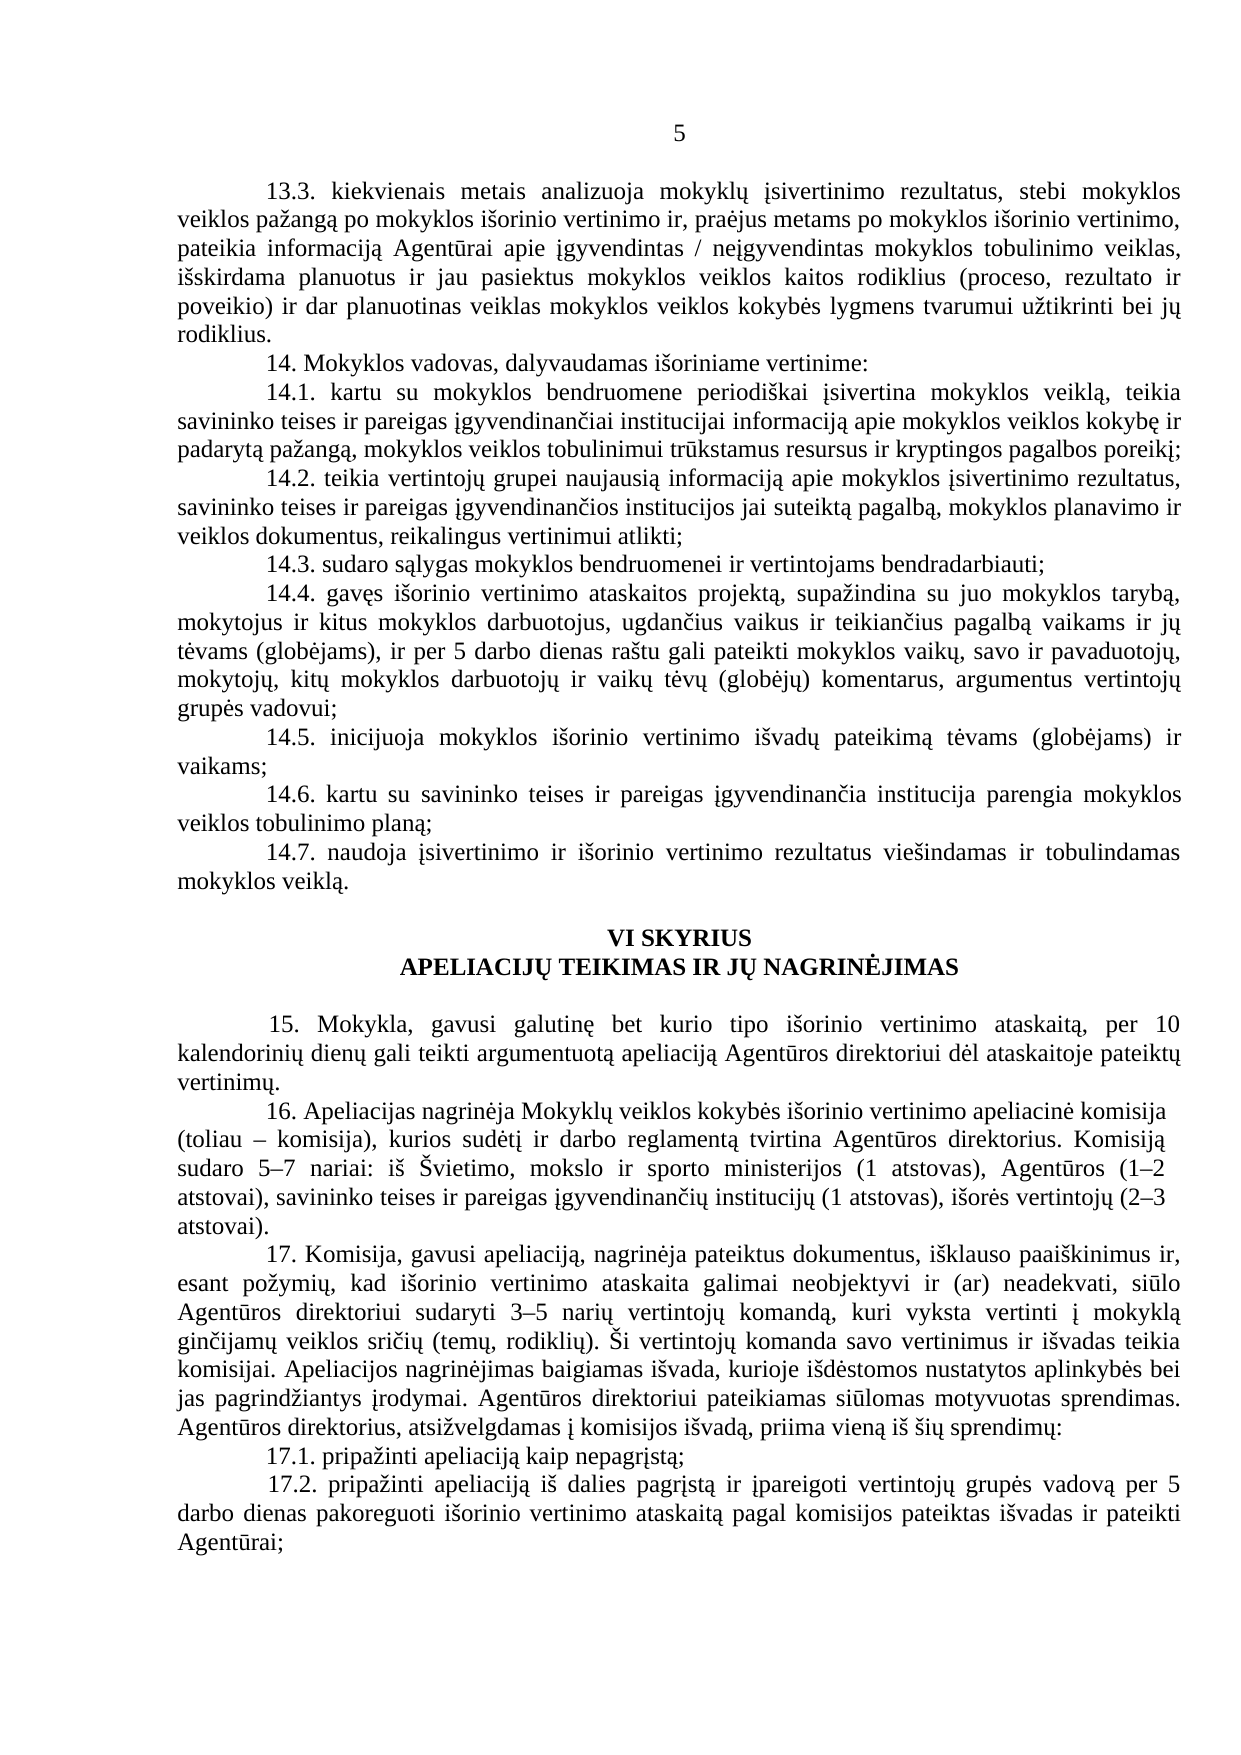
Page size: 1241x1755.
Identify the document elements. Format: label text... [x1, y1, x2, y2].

text APELIACIJŲ TEIKIMAS IR JŲ NAGRINĖJIMAS [177, 952, 1182, 981]
text 14.3. sudaro sąlygas mokyklos bendruomenei ir vertintojams bendradarbiauti; [177, 549, 1182, 578]
text 16. Apeliacijas nagrinėja Mokyklų veiklos kokybės išorinio vertinimo apeliacinė komisija (toliau – komisija), kurios sudėtį ir darbo reglamentą tvirtina Agentūros direktorius. Komisiją sudaro 5–7 nariai: iš Švietimo, mokslo ir sporto ministerijos (1 atstovas), Agentūros (1–2 atstovai), savininko teises ir pareigas įgyvendinančių institucijų (1 atstovas), išorės vertintojų (2–3 atstovai). [177, 1096, 1167, 1239]
text 17. Komisija, gavusi apeliaciją, nagrinėja pateiktus dokumentus, išklauso paaiškinimus ir, esant požymių, kad išorinio vertinimo ataskaita galimai neobjektyvi ir (ar) neadekvati, siūlo Agentūros direktoriui sudaryti 3–5 narių vertintojų komandą, kuri vyksta vertinti į mokyklą ginčijamų veiklos sričių (temų, rodiklių). Ši vertintojų komanda savo vertinimus ir išvadas teikia komisijai. Apeliacijos nagrinėjimas baigiamas išvada, kurioje išdėstomos nustatytos aplinkybės bei jas pagrindžiantys įrodymai. Agentūros direktoriui pateikiamas siūlomas motyvuotas sprendimas. Agentūros direktorius, atsižvelgdamas į komisijos išvadą, priima vieną iš šių sprendimų: [177, 1239, 1182, 1441]
text 14.2. teikia vertintojų grupei naujausią informaciją apie mokyklos įsivertinimo rezultatus, savininko teises ir pareigas įgyvendinančios institucijos jai suteiktą pagalbą, mokyklos planavimo ir veiklos dokumentus, reikalingus vertinimui atlikti; [177, 463, 1182, 549]
text 13.3. kiekvienais metais analizuoja mokyklų įsivertinimo rezultatus, stebi mokyklos veiklos pažangą po mokyklos išorinio vertinimo ir, praėjus metams po mokyklos išorinio vertinimo, pateikia informaciją Agentūrai apie įgyvendintas / neįgyvendintas mokyklos tobulinimo veiklas, išskirdama planuotus ir jau pasiektus mokyklos veiklos kaitos rodiklius (proceso, rezultato ir poveikio) ir dar planuotinas veiklas mokyklos veiklos kokybės lygmens tvarumui užtikrinti bei jų rodiklius. [177, 176, 1182, 348]
text VI SKYRIUS [177, 923, 1182, 952]
text 17.1. pripažinti apeliaciją kaip nepagrįstą; [177, 1441, 1182, 1469]
text 14.4. gavęs išorinio vertinimo ataskaitos projektą, supažindina su juo mokyklos tarybą, mokytojus ir kitus mokyklos darbuotojus, ugdančius vaikus ir teikiančius pagalbą vaikams ir jų tėvams (globėjams), ir per 5 darbo dienas raštu gali pateikti mokyklos vaikų, savo ir pavaduotojų, mokytojų, kitų mokyklos darbuotojų ir vaikų tėvų (globėjų) komentarus, argumentus vertintojų grupės vadovui; [177, 578, 1182, 722]
text 14.6. kartu su savininko teises ir pareigas įgyvendinančia institucija parengia mokyklos veiklos tobulinimo planą; [177, 779, 1182, 837]
text 17.2. pripažinti apeliaciją iš dalies pagrįstą ir įpareigoti vertintojų grupės vadovą per 5 darbo dienas pakoreguoti išorinio vertinimo ataskaitą pagal komisijos pateiktas išvadas ir pateikti Agentūrai; [177, 1469, 1182, 1556]
text 14.5. inicijuoja mokyklos išorinio vertinimo išvadų pateikimą tėvams (globėjams) ir vaikams; [177, 722, 1182, 779]
text 15. Mokykla, gavusi galutinę bet kurio tipo išorinio vertinimo ataskaitą, per 10 kalendorinių dienų gali teikti argumentuotą apeliaciją Agentūros direktoriui dėl ataskaitoje pateiktų vertinimų. [177, 1009, 1182, 1096]
text 14. Mokyklos vadovas, dalyvaudamas išoriniame vertinime: [177, 348, 1182, 377]
text 14.1. kartu su mokyklos bendruomene periodiškai įsivertina mokyklos veiklą, teikia savininko teises ir pareigas įgyvendinančiai institucijai informaciją apie mokyklos veiklos kokybę ir padarytą pažangą, mokyklos veiklos tobulinimui trūkstamus resursus ir kryptingos pagalbos poreikį; [177, 377, 1182, 463]
text 14.7. naudoja įsivertinimo ir išorinio vertinimo rezultatus viešindamas ir tobulindamas mokyklos veiklą. [177, 837, 1182, 894]
